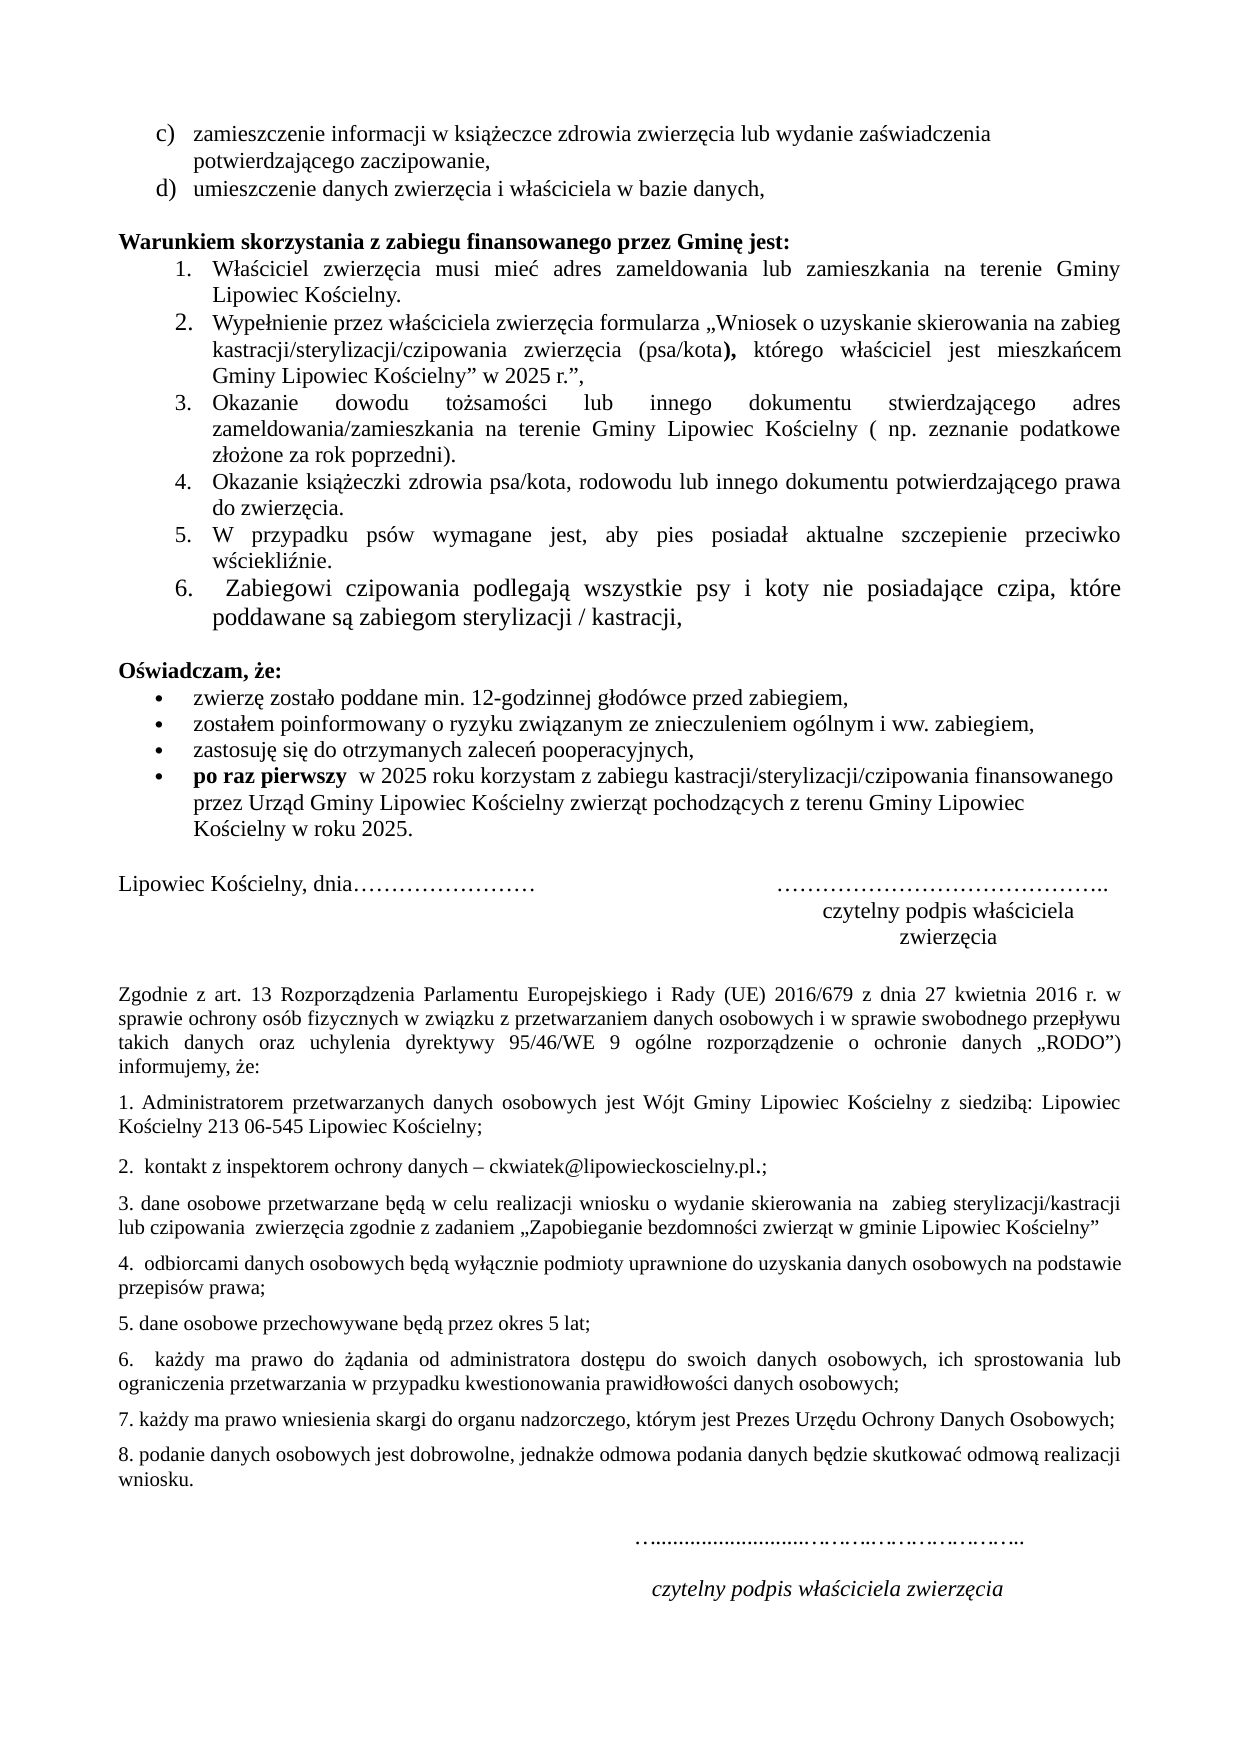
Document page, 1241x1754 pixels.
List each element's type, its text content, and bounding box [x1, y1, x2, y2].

text czytelny podpis właściciela zwierzęcia [774, 897, 1122, 949]
list zwierzę zostało poddane min. 12-godzinnej głodówce przed zabiegiem, [156, 683, 1122, 710]
list Zabiegowi czipowania podlegają wszystkie psy i koty nie posiadające czipa, które poddawane są zabiegom sterylizacji / kastracji, [174, 573, 1122, 631]
text 8. podanie danych osobowych jest dobrowolne, jednakże odmowa podania danych będzie skutkować odmową realizacji wniosku. [118, 1442, 1122, 1491]
text czytelny podpis właściciela zwierzęcia [266, 1549, 1119, 1602]
text 7. każdy ma prawo wniesienia skargi do organu nadzorczego, którym jest Prezes Urzędu Ochrony Danych Osobowych; [118, 1406, 1122, 1431]
list zastosuję się do otrzymanych zaleceń pooperacyjnych, [156, 736, 1122, 763]
list Okazanie dowodu tożsamości lub innego dokumentu stwierdzającego adres zameldowania/zamieszkania na terenie Gminy Lipowiec Kościelny ( np. zeznanie podatkowe złożone za rok poprzedni). [174, 389, 1122, 468]
list W przypadku psów wymagane jest, aby pies posiadał aktualne szczepienie przeciwko wściekliźnie. [174, 521, 1122, 573]
list Wypełnienie przez właściciela zwierzęcia formularza „Wniosek o uzyskanie skierowania na zabieg kastracji/sterylizacji/czipowania zwierzęcia (psa/kota), którego właściciel jest mieszkańcem Gminy Lipowiec Kościelny” w 2025 r.”, [174, 307, 1122, 389]
text 6. każdy ma prawo do żądania od administratora dostępu do swoich danych osobowych, ich sprostowania lub ograniczenia przetwarzania w przypadku kwestionowania prawidłowości danych osobowych; [118, 1346, 1122, 1394]
text Zgodnie z art. 13 Rozporządzenia Parlamentu Europejskiego i Rady (UE) 2016/679 z dnia 27 kwietnia 2016 r. w sprawie ochrony osób fizycznych w związku z przetwarzaniem danych osobowych i w sprawie swobodnego przepływu takich danych oraz uchylenia dyrektywy 95/46/WE 9 ogólne rozporządzenie o ochronie danych „RODO”) informujemy, że: [118, 982, 1122, 1078]
list Właściciel zwierzęcia musi mieć adres zameldowania lub zamieszkania na terenie Gminy Lipowiec Kościelny. [174, 255, 1122, 307]
list Okazanie książeczki zdrowia psa/kota, rodowodu lub innego dokumentu potwierdzającego prawa do zwierzęcia. [174, 468, 1122, 521]
text 5. dane osobowe przechowywane będą przez okres 5 lat; [118, 1311, 1122, 1334]
text 2. kontakt z inspektorem ochrony danych – ckwiatek@lipowieckoscielny.pl.; [118, 1150, 1122, 1179]
list po raz pierwszy w 2025 roku korzystam z zabiegu kastracji/sterylizacji/czipowania finansowanego przez Urząd Gminy Lipowiec Kościelny zwierząt pochodzących z terenu Gminy Lipowiec Kościelny w roku 2025. [156, 763, 1122, 842]
list zostałem poinformowany o ryzyku związanym ze znieczuleniem ogólnym i ww. zabiegiem, [156, 710, 1122, 736]
text Lipowiec Kościelny, dnia…………………… …………………………………….. [118, 870, 1122, 897]
list zamieszczenie informacji w książeczce zdrowia zwierzęcia lub wydanie zaświadczenia potwierdzającego zaczipowanie, [156, 118, 1122, 173]
text …..........................……….………………….. [119, 1523, 1119, 1549]
text 4. odbiorcami danych osobowych będą wyłącznie podmioty uprawnione do uzyskania danych osobowych na podstawie przepisów prawa; [118, 1251, 1122, 1299]
text Oświadczam, że: [118, 657, 1122, 683]
list umieszczenie danych zwierzęcia i właściciela w bazie danych, [156, 173, 1122, 202]
text 3. dane osobowe przetwarzane będą w celu realizacji wniosku o wydanie skierowania na zabieg sterylizacji/kastracji lub czipowania zwierzęcia zgodnie z zadaniem „Zapobieganie bezdomności zwierząt w gminie Lipowiec Kościelny” [118, 1191, 1122, 1239]
text 1. Administratorem przetwarzanych danych osobowych jest Wójt Gminy Lipowiec Kościelny z siedzibą: Lipowiec Kościelny 213 06-545 Lipowiec Kościelny; [118, 1090, 1122, 1138]
text Warunkiem skorzystania z zabiegu finansowanego przez Gminę jest: [118, 228, 1122, 255]
